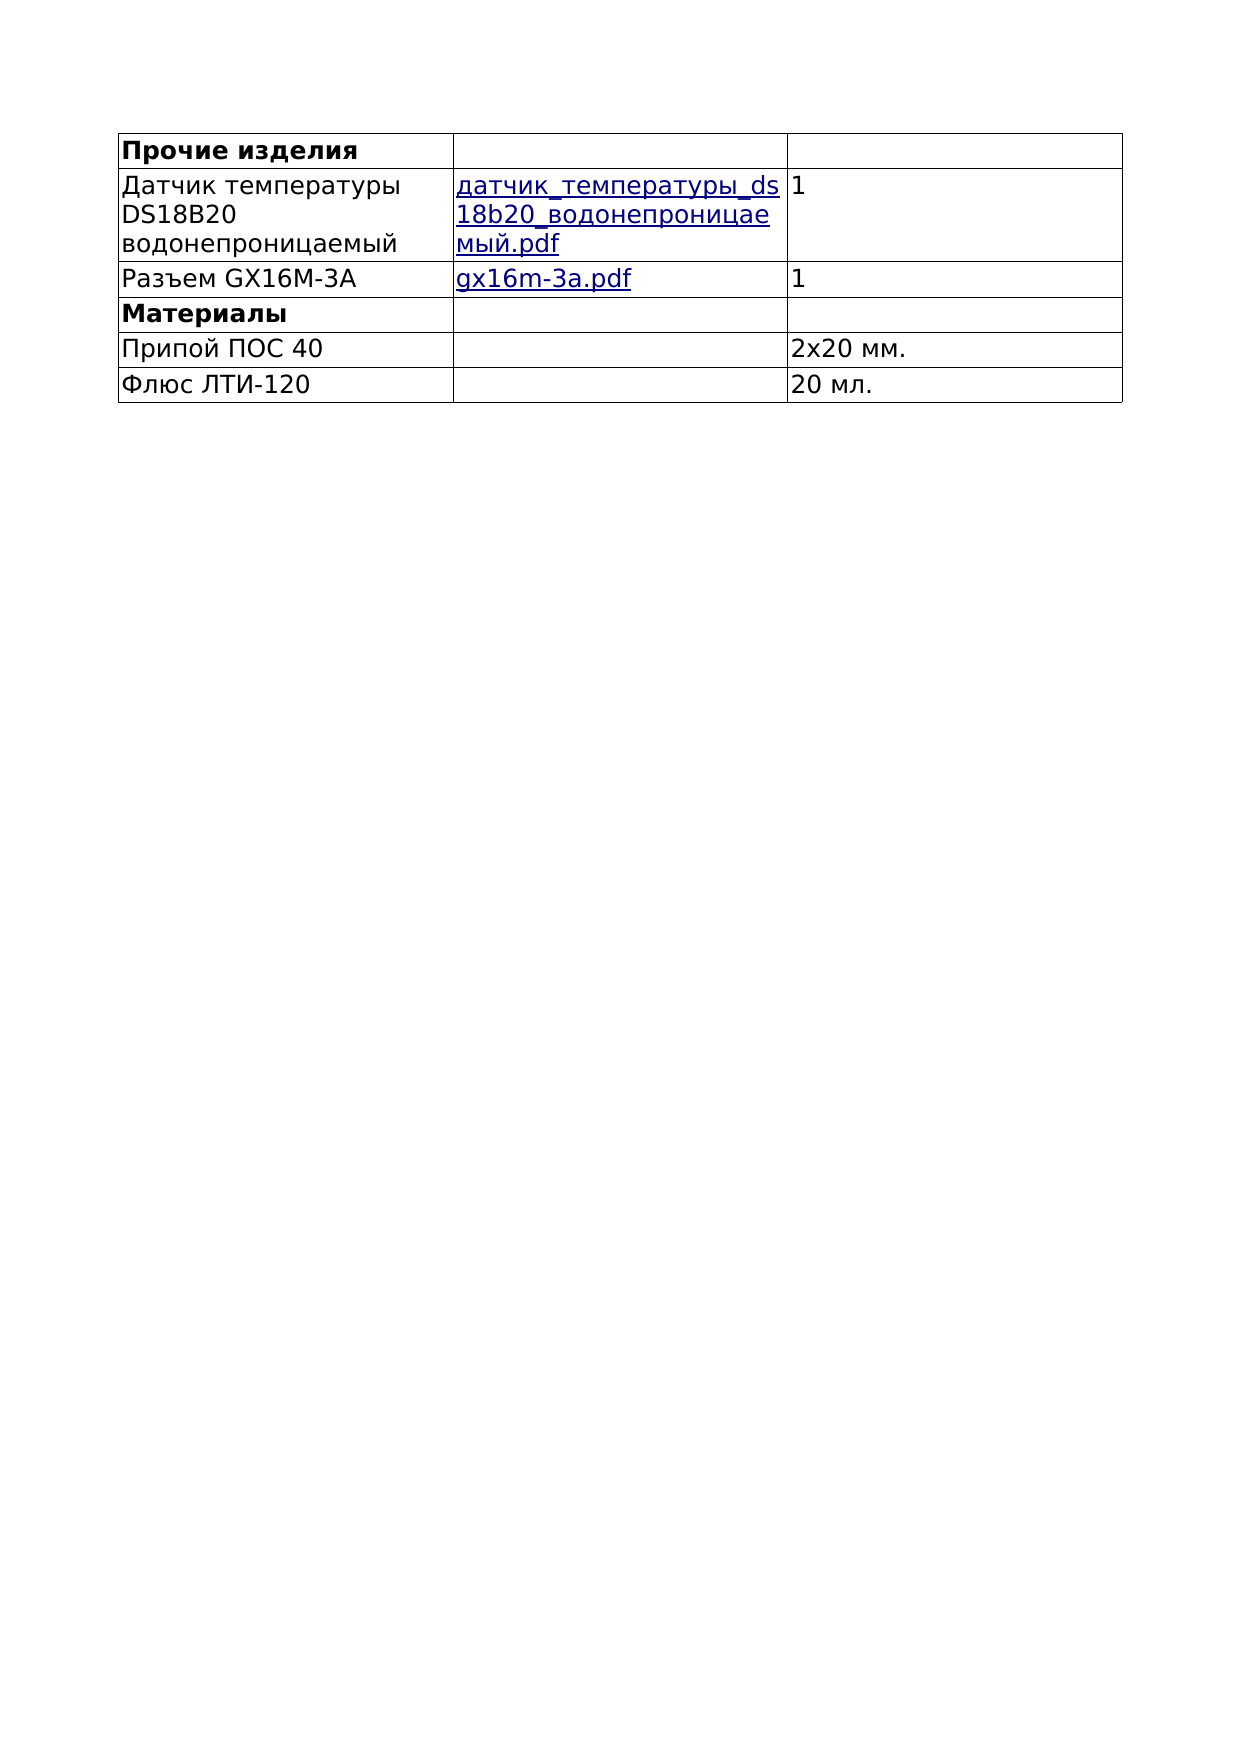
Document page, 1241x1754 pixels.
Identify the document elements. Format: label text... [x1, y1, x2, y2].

table_header [788, 134, 1122, 168]
table_cell Припой ПОС 40 [119, 333, 453, 367]
table_cell датчик_температуры_ds18b20_водонепроницаемый.pdf [454, 169, 787, 261]
table_cell 1 [788, 169, 1122, 261]
table_cell [454, 298, 787, 332]
table_header [454, 134, 787, 168]
table_cell Разъем GX16M-3A [119, 262, 453, 297]
table_cell 2х20 мм. [788, 333, 1122, 367]
table_cell Флюс ЛТИ-120 [119, 368, 453, 402]
table_cell [788, 298, 1122, 332]
table_header Прочие изделия [119, 134, 453, 168]
table_cell 20 мл. [788, 368, 1122, 402]
table_cell [454, 333, 787, 367]
table_cell Датчик температуры DS18B20 водонепроницаемый [119, 169, 453, 261]
table_cell gx16m-3a.pdf [454, 262, 787, 297]
table_cell 1 [788, 262, 1122, 297]
table_cell [454, 368, 787, 402]
table_cell Материалы [119, 298, 453, 332]
